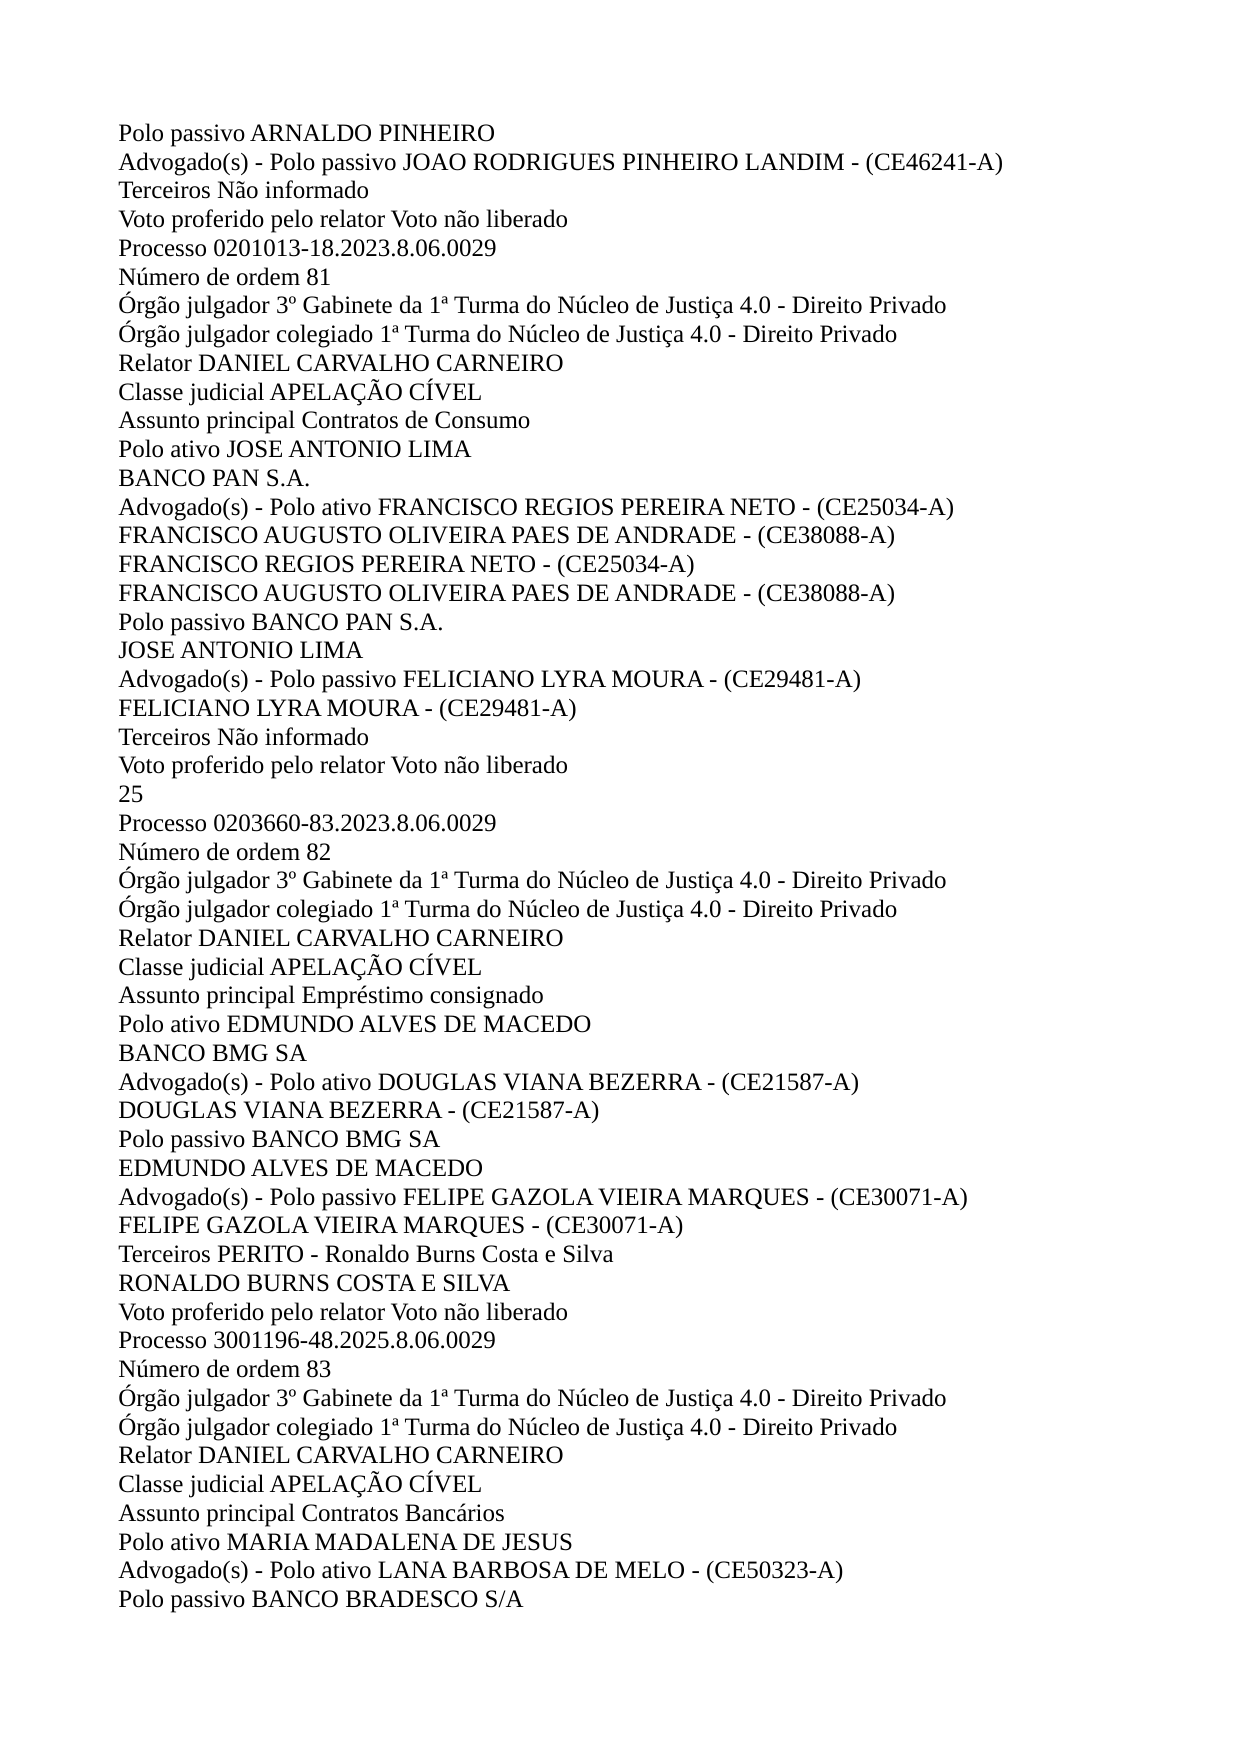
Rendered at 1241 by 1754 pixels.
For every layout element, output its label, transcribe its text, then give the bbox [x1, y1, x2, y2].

text Classe judicial APELAÇÃO CÍVEL [118, 377, 1122, 406]
text Órgão julgador colegiado 1ª Turma do Núcleo de Justiça 4.0 - Direito Privado [118, 319, 1122, 348]
text Advogado(s) - Polo passivo FELIPE GAZOLA VIEIRA MARQUES - (CE30071-A) [118, 1182, 1122, 1211]
text Processo 3001196-48.2025.8.06.0029 [118, 1326, 1122, 1354]
text Classe judicial APELAÇÃO CÍVEL [118, 952, 1122, 981]
text FELICIANO LYRA MOURA - (CE29481-A) [118, 693, 1122, 722]
text Advogado(s) - Polo ativo FRANCISCO REGIOS PEREIRA NETO - (CE25034-A) [118, 492, 1122, 521]
text FELIPE GAZOLA VIEIRA MARQUES - (CE30071-A) [118, 1211, 1122, 1239]
text Órgão julgador 3º Gabinete da 1ª Turma do Núcleo de Justiça 4.0 - Direito Privado [118, 291, 1122, 319]
text FRANCISCO AUGUSTO OLIVEIRA PAES DE ANDRADE - (CE38088-A) [118, 521, 1122, 549]
text Assunto principal Empréstimo consignado [118, 981, 1122, 1009]
text Polo ativo MARIA MADALENA DE JESUS [118, 1527, 1122, 1556]
text FRANCISCO AUGUSTO OLIVEIRA PAES DE ANDRADE - (CE38088-A) [118, 578, 1122, 607]
text Advogado(s) - Polo passivo FELICIANO LYRA MOURA - (CE29481-A) [118, 664, 1122, 693]
text Órgão julgador colegiado 1ª Turma do Núcleo de Justiça 4.0 - Direito Privado [118, 1412, 1122, 1441]
text Órgão julgador 3º Gabinete da 1ª Turma do Núcleo de Justiça 4.0 - Direito Privado [118, 1383, 1122, 1412]
text FRANCISCO REGIOS PEREIRA NETO - (CE25034-A) [118, 549, 1122, 578]
text Processo 0203660-83.2023.8.06.0029 [118, 808, 1122, 837]
text Voto proferido pelo relator Voto não liberado [118, 204, 1122, 233]
text DOUGLAS VIANA BEZERRA - (CE21587-A) [118, 1096, 1122, 1124]
text Terceiros Não informado [118, 722, 1122, 751]
text JOSE ANTONIO LIMA [118, 636, 1122, 664]
text Órgão julgador colegiado 1ª Turma do Núcleo de Justiça 4.0 - Direito Privado [118, 894, 1122, 923]
text Polo passivo BANCO BRADESCO S/A [118, 1584, 1122, 1613]
text Relator DANIEL CARVALHO CARNEIRO [118, 923, 1122, 952]
text Terceiros Não informado [118, 176, 1122, 204]
text Número de ordem 81 [118, 262, 1122, 291]
text 25 [118, 779, 1122, 808]
text Polo ativo EDMUNDO ALVES DE MACEDO [118, 1009, 1122, 1038]
text Órgão julgador 3º Gabinete da 1ª Turma do Núcleo de Justiça 4.0 - Direito Privado [118, 866, 1122, 894]
text BANCO PAN S.A. [118, 463, 1122, 492]
text BANCO BMG SA [118, 1038, 1122, 1067]
text Polo passivo BANCO BMG SA [118, 1124, 1122, 1153]
text Polo passivo ARNALDO PINHEIRO [118, 118, 1122, 147]
text Terceiros PERITO - Ronaldo Burns Costa e Silva [118, 1239, 1122, 1268]
text Número de ordem 83 [118, 1354, 1122, 1383]
text Polo ativo JOSE ANTONIO LIMA [118, 434, 1122, 463]
text Classe judicial APELAÇÃO CÍVEL [118, 1469, 1122, 1498]
text Processo 0201013-18.2023.8.06.0029 [118, 233, 1122, 262]
text RONALDO BURNS COSTA E SILVA [118, 1268, 1122, 1297]
text Voto proferido pelo relator Voto não liberado [118, 1297, 1122, 1326]
text Relator DANIEL CARVALHO CARNEIRO [118, 348, 1122, 377]
text Relator DANIEL CARVALHO CARNEIRO [118, 1441, 1122, 1469]
text Assunto principal Contratos Bancários [118, 1498, 1122, 1527]
text Advogado(s) - Polo ativo LANA BARBOSA DE MELO - (CE50323-A) [118, 1556, 1122, 1584]
text EDMUNDO ALVES DE MACEDO [118, 1153, 1122, 1182]
text Voto proferido pelo relator Voto não liberado [118, 751, 1122, 779]
text Polo passivo BANCO PAN S.A. [118, 607, 1122, 636]
text Advogado(s) - Polo passivo JOAO RODRIGUES PINHEIRO LANDIM - (CE46241-A) [118, 147, 1122, 176]
text Número de ordem 82 [118, 837, 1122, 866]
text Advogado(s) - Polo ativo DOUGLAS VIANA BEZERRA - (CE21587-A) [118, 1067, 1122, 1096]
text Assunto principal Contratos de Consumo [118, 406, 1122, 434]
